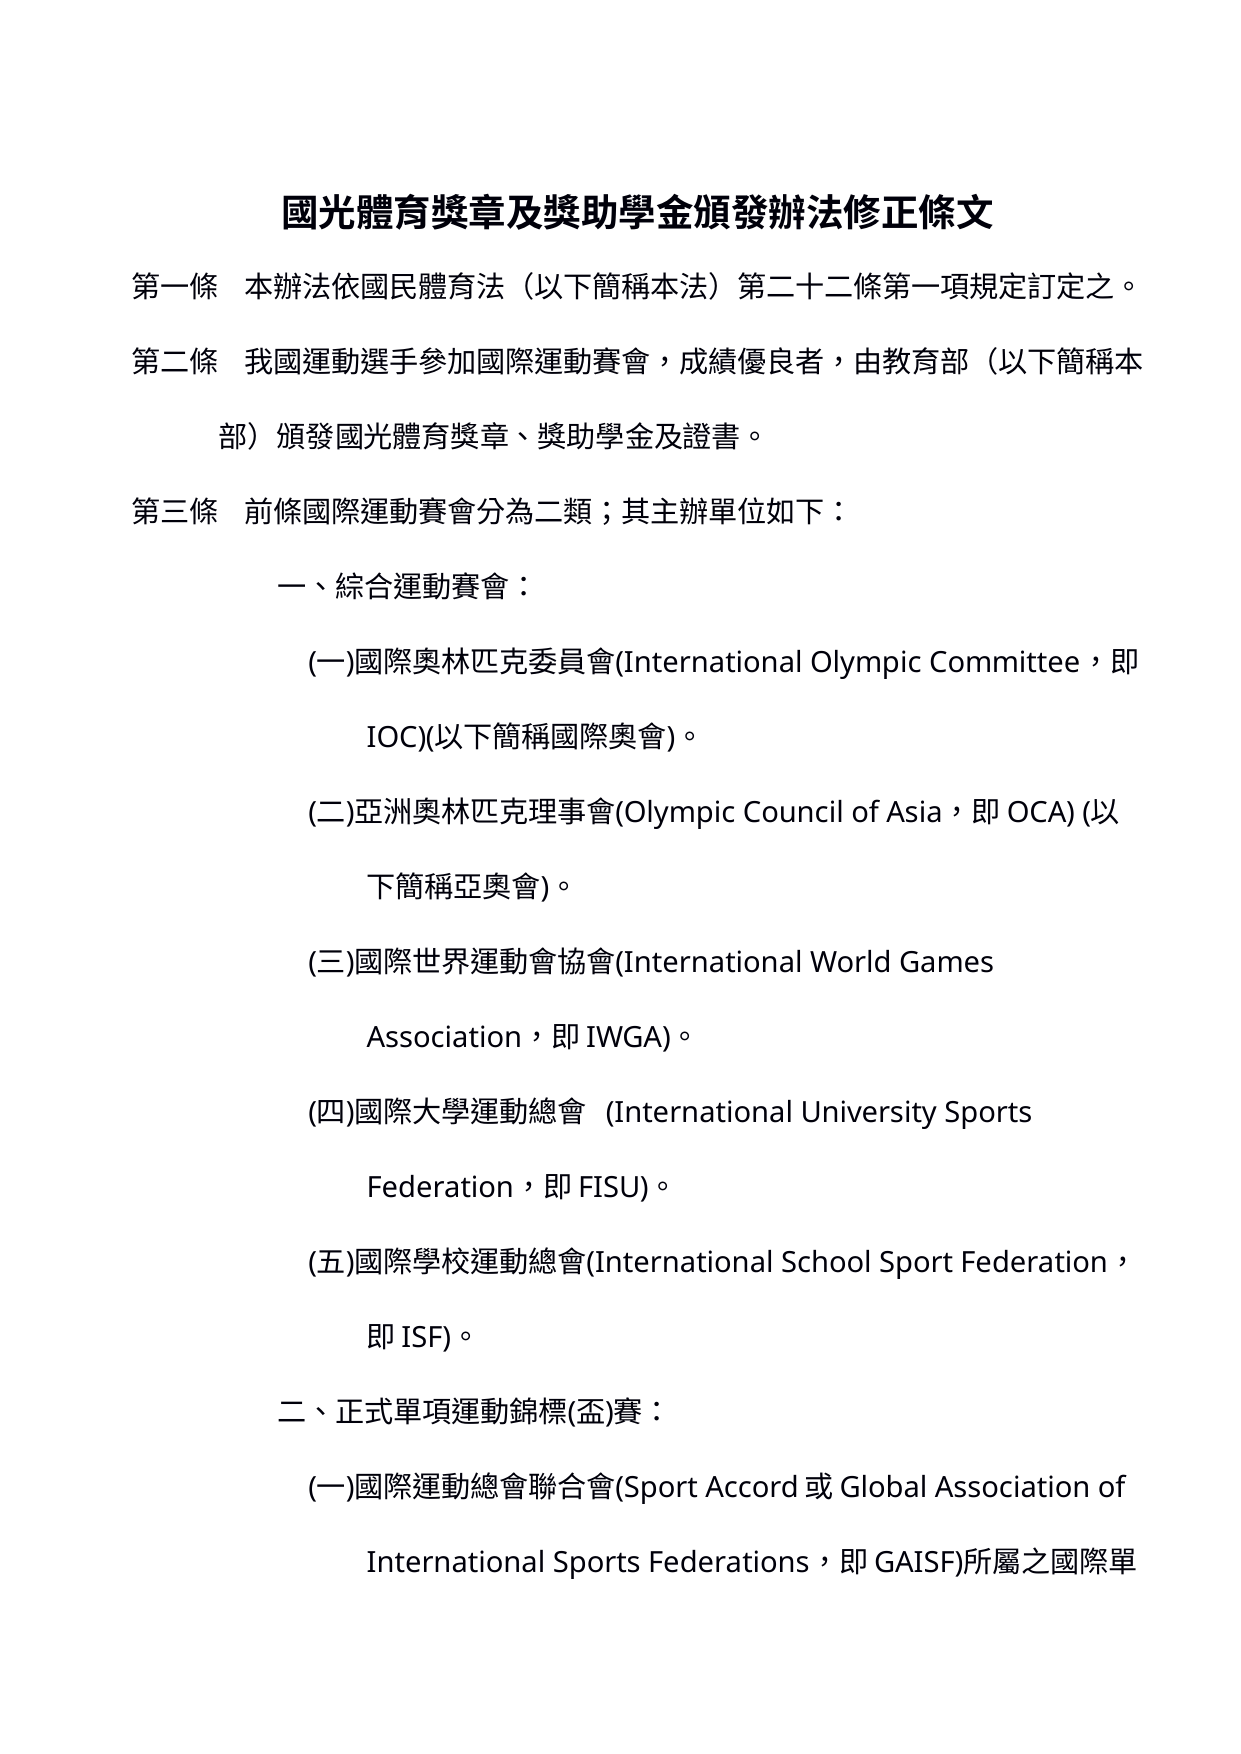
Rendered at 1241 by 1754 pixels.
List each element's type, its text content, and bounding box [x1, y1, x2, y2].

text (五)國際學校運動總會(International School Sport Federation，即ISF)。 [308, 1214, 1144, 1364]
text (一)國際運動總會聯合會(Sport Accord或Global Association of International Sports Federations，即GAISF)所屬之國際單 [308, 1439, 1144, 1589]
text 一、綜合運動賽會： [219, 539, 1144, 614]
text 第二條 我國運動選手參加國際運動賽會，成績優良者，由教育部（以下簡稱本部）頒發國光體育獎章、獎助學金及證書。 [131, 314, 1144, 464]
text 第三條 前條國際運動賽會分為二類；其主辦單位如下： [131, 464, 1144, 539]
text 國光體育獎章及獎助學金頒發辦法修正條文 [131, 164, 1144, 239]
text 二、正式單項運動錦標(盃)賽： [219, 1364, 1144, 1439]
text (四)國際大學運動總會 (International University Sports Federation，即FISU)。 [308, 1064, 1144, 1214]
text (三)國際世界運動會協會(International World Games Association，即IWGA)。 [308, 914, 1144, 1064]
text (二)亞洲奧林匹克理事會(Olympic Council of Asia，即OCA) (以下簡稱亞奧會)。 [308, 764, 1144, 914]
text 第一條 本辦法依國民體育法（以下簡稱本法）第二十二條第一項規定訂定之。 [131, 239, 1144, 314]
text (一)國際奧林匹克委員會(International Olympic Committee，即IOC)(以下簡稱國際奧會)。 [308, 614, 1144, 764]
